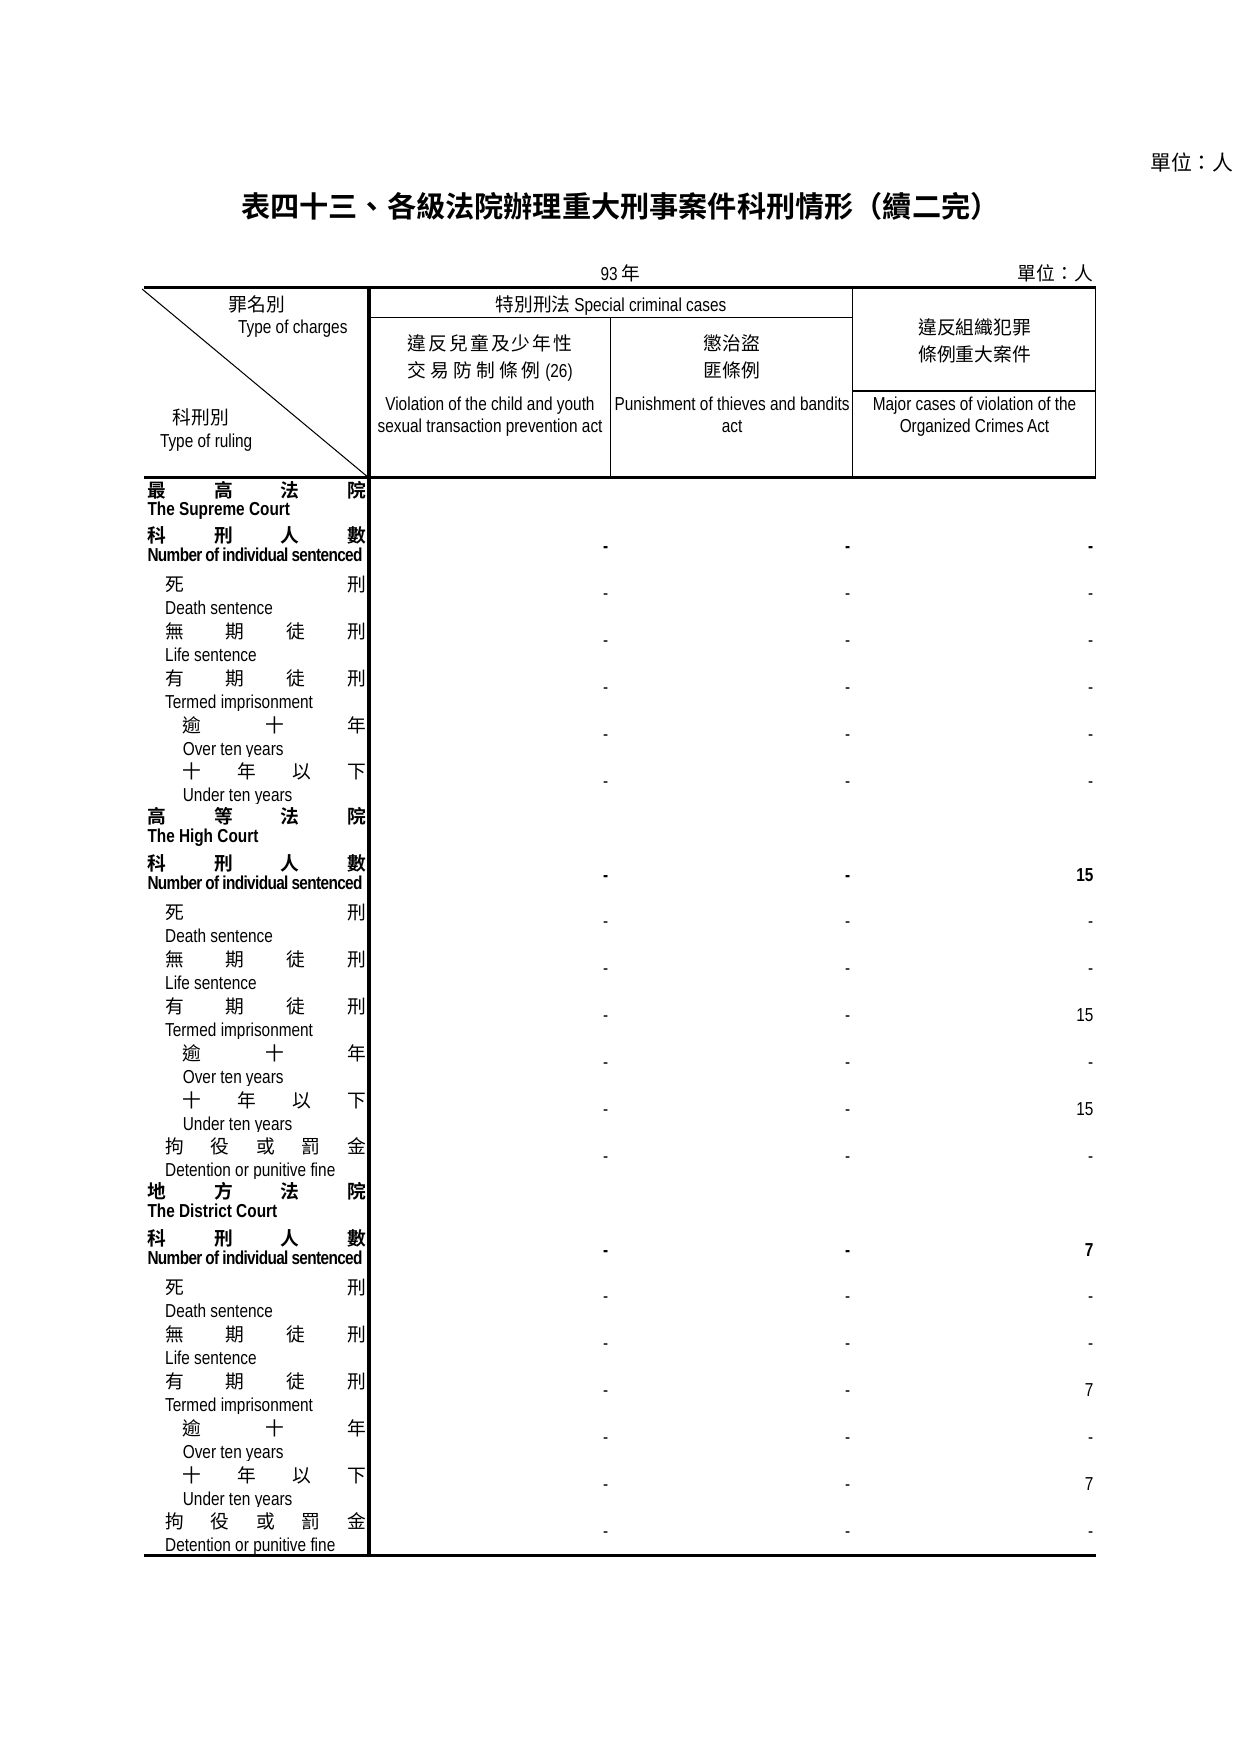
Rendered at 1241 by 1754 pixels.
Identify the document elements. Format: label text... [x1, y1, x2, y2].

table_cell 7 [853, 1460, 1096, 1507]
table_header 罪名別 Type of charges 科刑別 Type of ruling [144, 293, 364, 476]
table_cell - [611, 1320, 853, 1366]
table_cell 無期徒刑 Life sentence [144, 616, 367, 663]
table_cell 最高法院 The Supreme Court [144, 479, 367, 523]
table_cell 7 [853, 1226, 1096, 1273]
table_cell 高等法院 The High Court [144, 804, 367, 851]
table_cell - [371, 616, 611, 663]
table_cell - [611, 757, 853, 804]
table_cell - [611, 570, 853, 616]
table_cell 15 [853, 851, 1096, 898]
table_cell - [611, 710, 853, 757]
table_cell - [371, 663, 611, 710]
table_cell - [371, 1507, 611, 1554]
table_cell - [611, 945, 853, 991]
table_cell - [611, 1038, 853, 1085]
table_cell 7 [853, 1366, 1096, 1413]
text 單位：人 [1150, 146, 1240, 171]
table_cell - [371, 1038, 611, 1085]
table_cell - [371, 945, 611, 991]
text [1150, 139, 1240, 146]
table_cell 無期徒刑 Life sentence [144, 1320, 367, 1366]
table_cell - [853, 663, 1096, 710]
table_cell Violation of the child and youth sexual transaction prevention act [371, 390, 610, 473]
table_cell - [853, 1132, 1096, 1179]
table_cell 科刑人數 Number of individual sentenced [144, 851, 367, 898]
table_header 違反組織犯罪 條例重大案件 [853, 289, 1095, 390]
table_cell Punishment of thieves and bandits act [611, 390, 852, 473]
table_cell - [611, 1226, 853, 1273]
table_cell - [611, 898, 853, 944]
table_cell [853, 804, 1096, 851]
text 93年 單位：人 [148, 259, 1092, 286]
table_cell 拘役或罰金 Detention or punitive fine [144, 1132, 367, 1179]
table_cell - [853, 523, 1096, 569]
table_cell - [611, 1273, 853, 1319]
table_cell [371, 479, 611, 523]
table_cell 有期徒刑 Termed imprisonment [144, 1366, 367, 1413]
table_cell 逾十年 Over ten years [144, 1413, 367, 1460]
table_cell [611, 479, 853, 523]
table_cell 死刑 Death sentence [144, 1273, 367, 1319]
table_cell 違反兒童及少年性 交易防制條例(26) [371, 318, 610, 390]
table_cell [371, 804, 611, 851]
table_cell - [371, 851, 611, 898]
table_cell - [611, 663, 853, 710]
table_cell - [611, 851, 853, 898]
table_cell 地方法院 The District Court [144, 1179, 367, 1226]
table_cell 無期徒刑 Life sentence [144, 945, 367, 991]
table_cell 拘役或罰金 Detention or punitive fine [144, 1507, 367, 1554]
table_cell 懲治盜 匪條例 [611, 318, 852, 390]
table_cell - [371, 1460, 611, 1507]
table_cell 科刑人數 Number of individual sentenced [144, 523, 367, 569]
table_cell - [853, 1038, 1096, 1085]
table_cell 有期徒刑 Termed imprisonment [144, 663, 367, 710]
table_cell 15 [853, 1085, 1096, 1132]
table_header 特別刑法Special criminal cases [371, 289, 852, 317]
table_cell - [371, 523, 611, 569]
table_cell - [853, 898, 1096, 944]
table_cell - [611, 523, 853, 569]
table_cell Major cases of violation of the Organized Crimes Act [853, 392, 1095, 473]
table_cell - [853, 1320, 1096, 1366]
text [1150, 171, 1240, 179]
table_cell - [853, 710, 1096, 757]
table_cell 逾十年 Over ten years [144, 1038, 367, 1085]
table_cell - [611, 1132, 853, 1179]
table_cell 科刑人數 Number of individual sentenced [144, 1226, 367, 1273]
table_cell - [853, 757, 1096, 804]
table_cell - [611, 1366, 853, 1413]
table_cell - [853, 1507, 1096, 1554]
table_cell - [853, 570, 1096, 616]
text 表四十三、各級法院辦理重大刑事案件科刑情形（續二完） [148, 183, 1092, 225]
table_cell - [611, 1507, 853, 1554]
table_cell [853, 479, 1096, 523]
table_header 罪名別 Type of charges 科刑別 Type of ruling [145, 289, 367, 474]
table_cell - [611, 991, 853, 1038]
table_cell [611, 1179, 853, 1226]
table_cell 死刑 Death sentence [144, 898, 367, 944]
table_cell 十年以下 Under ten years [144, 1085, 367, 1132]
table_cell - [371, 757, 611, 804]
table_cell - [371, 710, 611, 757]
table_cell 有期徒刑 Termed imprisonment [144, 991, 367, 1038]
table_cell [611, 804, 853, 851]
table_cell - [853, 945, 1096, 991]
table_cell - [371, 1226, 611, 1273]
table_cell - [853, 616, 1096, 663]
table_cell 十年以下 Under ten years [144, 757, 367, 804]
table_cell - [371, 991, 611, 1038]
table_cell 15 [853, 991, 1096, 1038]
table_cell 十年以下 Under ten years [144, 1460, 367, 1507]
table_cell - [371, 1085, 611, 1132]
table_cell - [371, 898, 611, 944]
table_cell 死刑 Death sentence [144, 570, 367, 616]
table_cell - [611, 616, 853, 663]
table_cell - [611, 1413, 853, 1460]
table_cell - [371, 1132, 611, 1179]
table_cell - [371, 570, 611, 616]
table_cell - [371, 1413, 611, 1460]
table_cell - [611, 1460, 853, 1507]
table_cell - [371, 1366, 611, 1413]
table_cell - [853, 1273, 1096, 1319]
table_cell [853, 1179, 1096, 1226]
table_cell - [611, 1085, 853, 1132]
table_cell 逾十年 Over ten years [144, 710, 367, 757]
table_cell [371, 1179, 611, 1226]
table_cell - [853, 1413, 1096, 1460]
table_cell - [371, 1320, 611, 1366]
table_cell - [371, 1273, 611, 1319]
